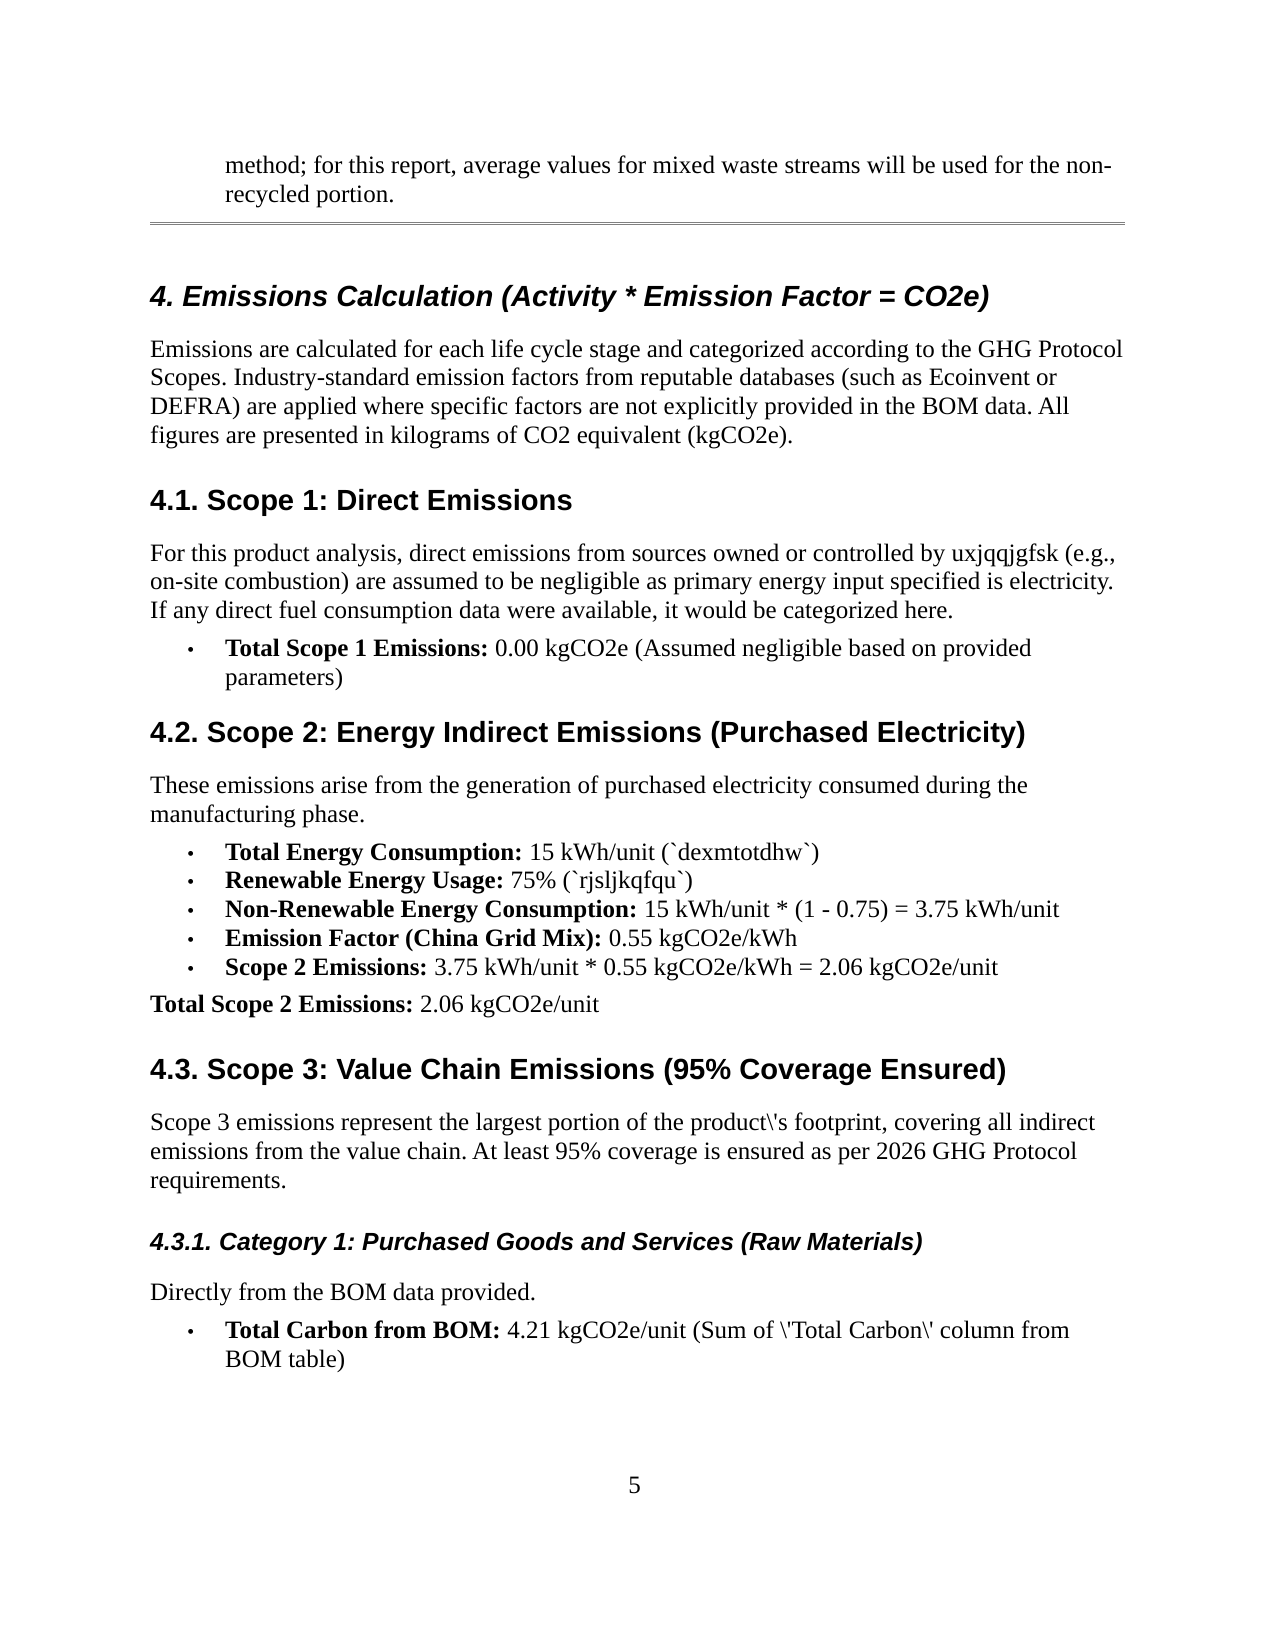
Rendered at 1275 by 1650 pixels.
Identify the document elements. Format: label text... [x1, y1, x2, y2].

subtitle 4.3.1. Category 1: Purchased Goods and Services (Raw Materials) [150, 1227, 1125, 1256]
subtitle 4. Emissions Calculation (Activity * Emission Factor = CO2e) [150, 279, 1125, 312]
list Renewable Energy Usage: 75% (`rjsljkqfqu`) [187, 866, 1125, 894]
text Directly from the BOM data provided. [150, 1277, 1125, 1306]
list Total Energy Consumption: 15 kWh/unit (`dexmtotdhw`) [187, 837, 1125, 866]
subtitle 4.3. Scope 3: Value Chain Emissions (95% Coverage Ensured) [150, 1052, 1125, 1086]
subtitle 4.1. Scope 1: Direct Emissions [150, 483, 1125, 516]
list Total Carbon from BOM: 4.21 kgCO2e/unit (Sum of \'Total Carbon\' column from BOM table) [187, 1315, 1125, 1373]
text For this product analysis, direct emissions from sources owned or controlled by uxjqqjgfsk (e.g., on-site combustion) are assumed to be negligible as primary energy input specified is electricity. If any direct fuel consumption data were available, it would be categorized here. [150, 538, 1125, 624]
list Scope 2 Emissions: 3.75 kWh/unit * 0.55 kgCO2e/kWh = 2.06 kgCO2e/unit [187, 952, 1125, 981]
text These emissions arise from the generation of purchased electricity consumed during the manufacturing phase. [150, 770, 1125, 828]
text Total Scope 2 Emissions: 2.06 kgCO2e/unit [150, 989, 1125, 1018]
text Emissions are calculated for each life cycle stage and categorized according to the GHG Protocol Scopes. Industry-standard emission factors from reputable databases (such as Ecoinvent or DEFRA) are applied where specific factors are not explicitly provided in the BOM data. All figures are presented in kilograms of CO2 equivalent (kgCO2e). [150, 334, 1125, 449]
list Non-Renewable Energy Consumption: 15 kWh/unit * (1 - 0.75) = 3.75 kWh/unit [187, 894, 1125, 923]
list Emission Factor (China Grid Mix): 0.55 kgCO2e/kWh [187, 923, 1125, 952]
text Scope 3 emissions represent the largest portion of the product\'s footprint, covering all indirect emissions from the value chain. At least 95% coverage is ensured as per 2026 GHG Protocol requirements. [150, 1107, 1125, 1193]
list Total Scope 1 Emissions: 0.00 kgCO2e (Assumed negligible based on provided parameters) [187, 633, 1125, 690]
list method; for this report, average values for mixed waste streams will be used for the non-recycled portion. [187, 150, 1125, 207]
subtitle 4.2. Scope 2: Energy Indirect Emissions (Purchased Electricity) [150, 715, 1125, 749]
